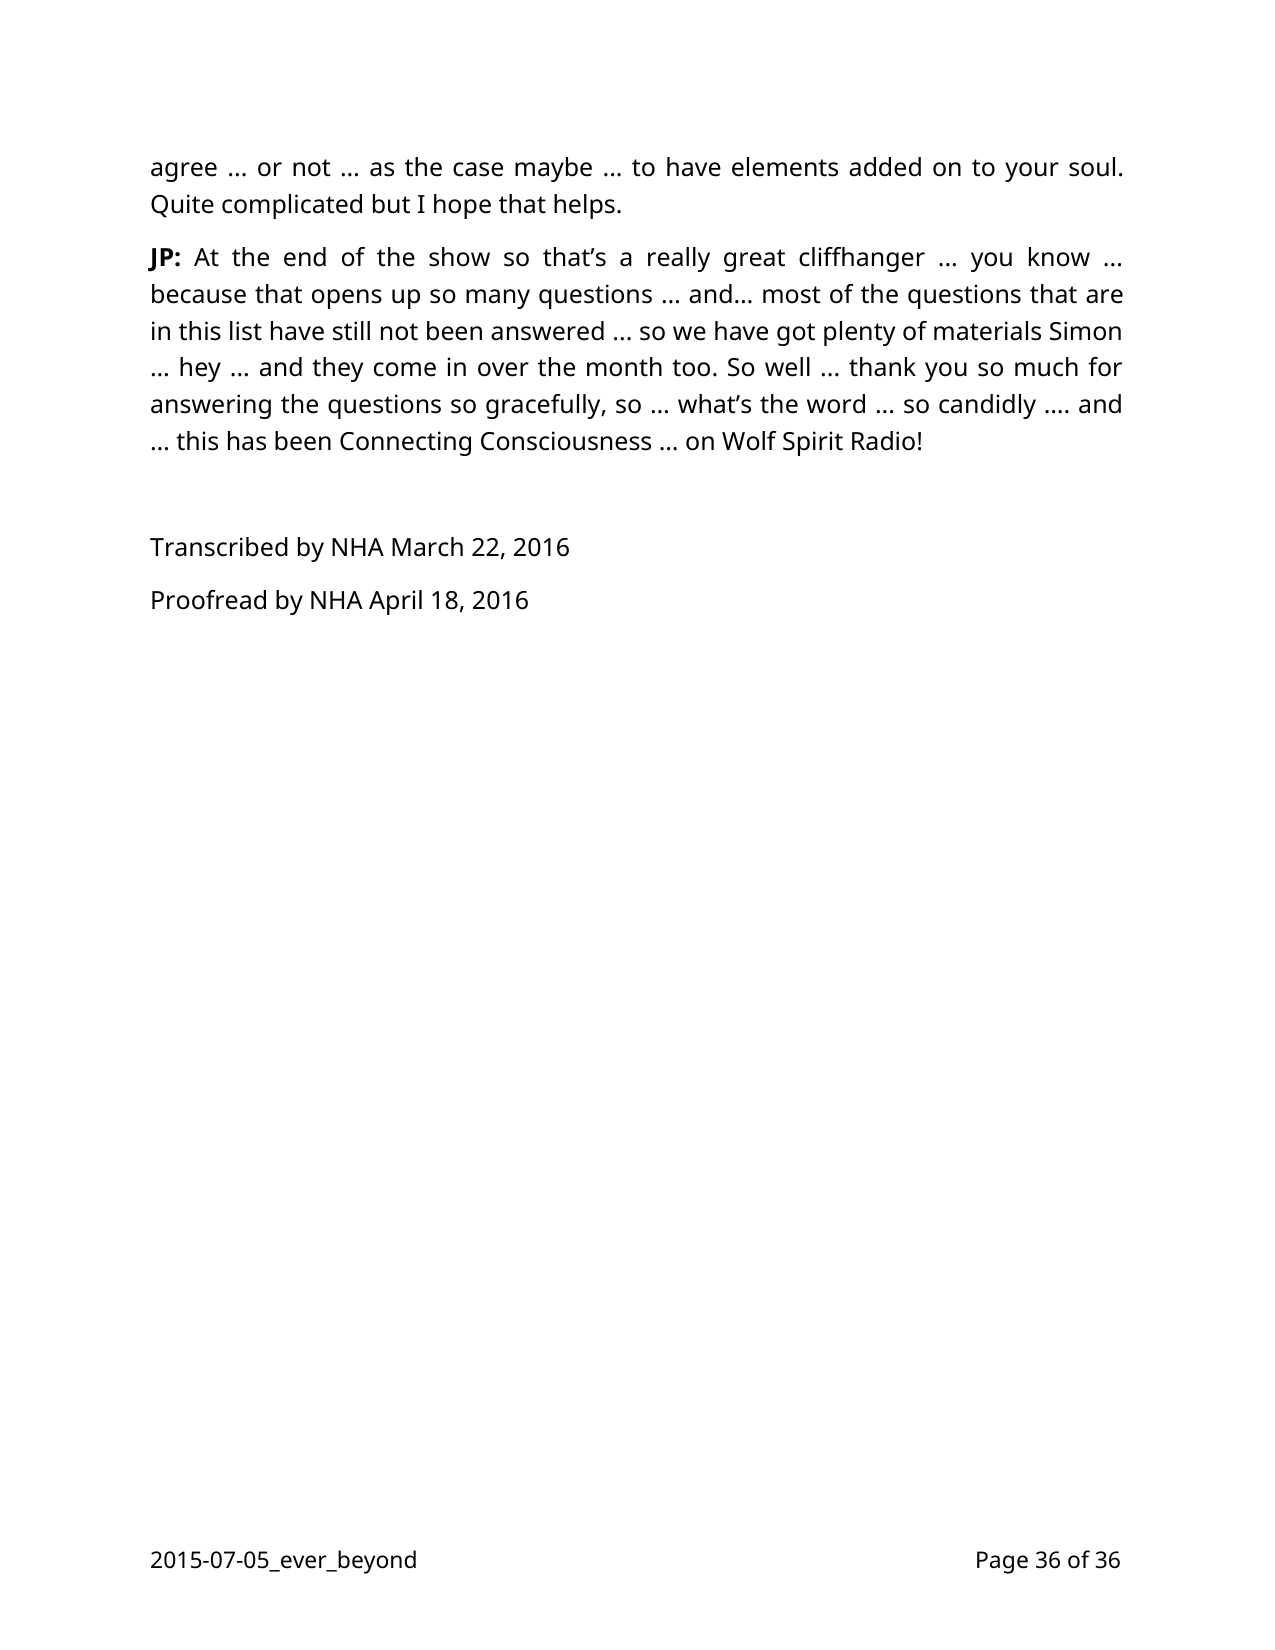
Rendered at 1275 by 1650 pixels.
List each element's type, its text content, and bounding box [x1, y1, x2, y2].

text JP: At the end of the show so that’s a really great cliffhanger ... you know ... because that opens up so many questions … and… most of the questions that are in this list have still not been answered ... so we have got plenty of materials Simon … hey ... and they come in over the month too. So well ... thank you so much for answering the questions so gracefully, so … what’s the word ... so candidly …. and … this has been Connecting Consciousness … on Wolf Spirit Radio! [150, 240, 1125, 458]
text Proofread by NHA April 18, 2016 [150, 583, 1125, 617]
text Transcribed by NHA March 22, 2016 [150, 530, 1125, 564]
text agree ... or not … as the case maybe ... to have elements added on to your soul. Quite complicated but I hope that helps. [150, 150, 1125, 221]
